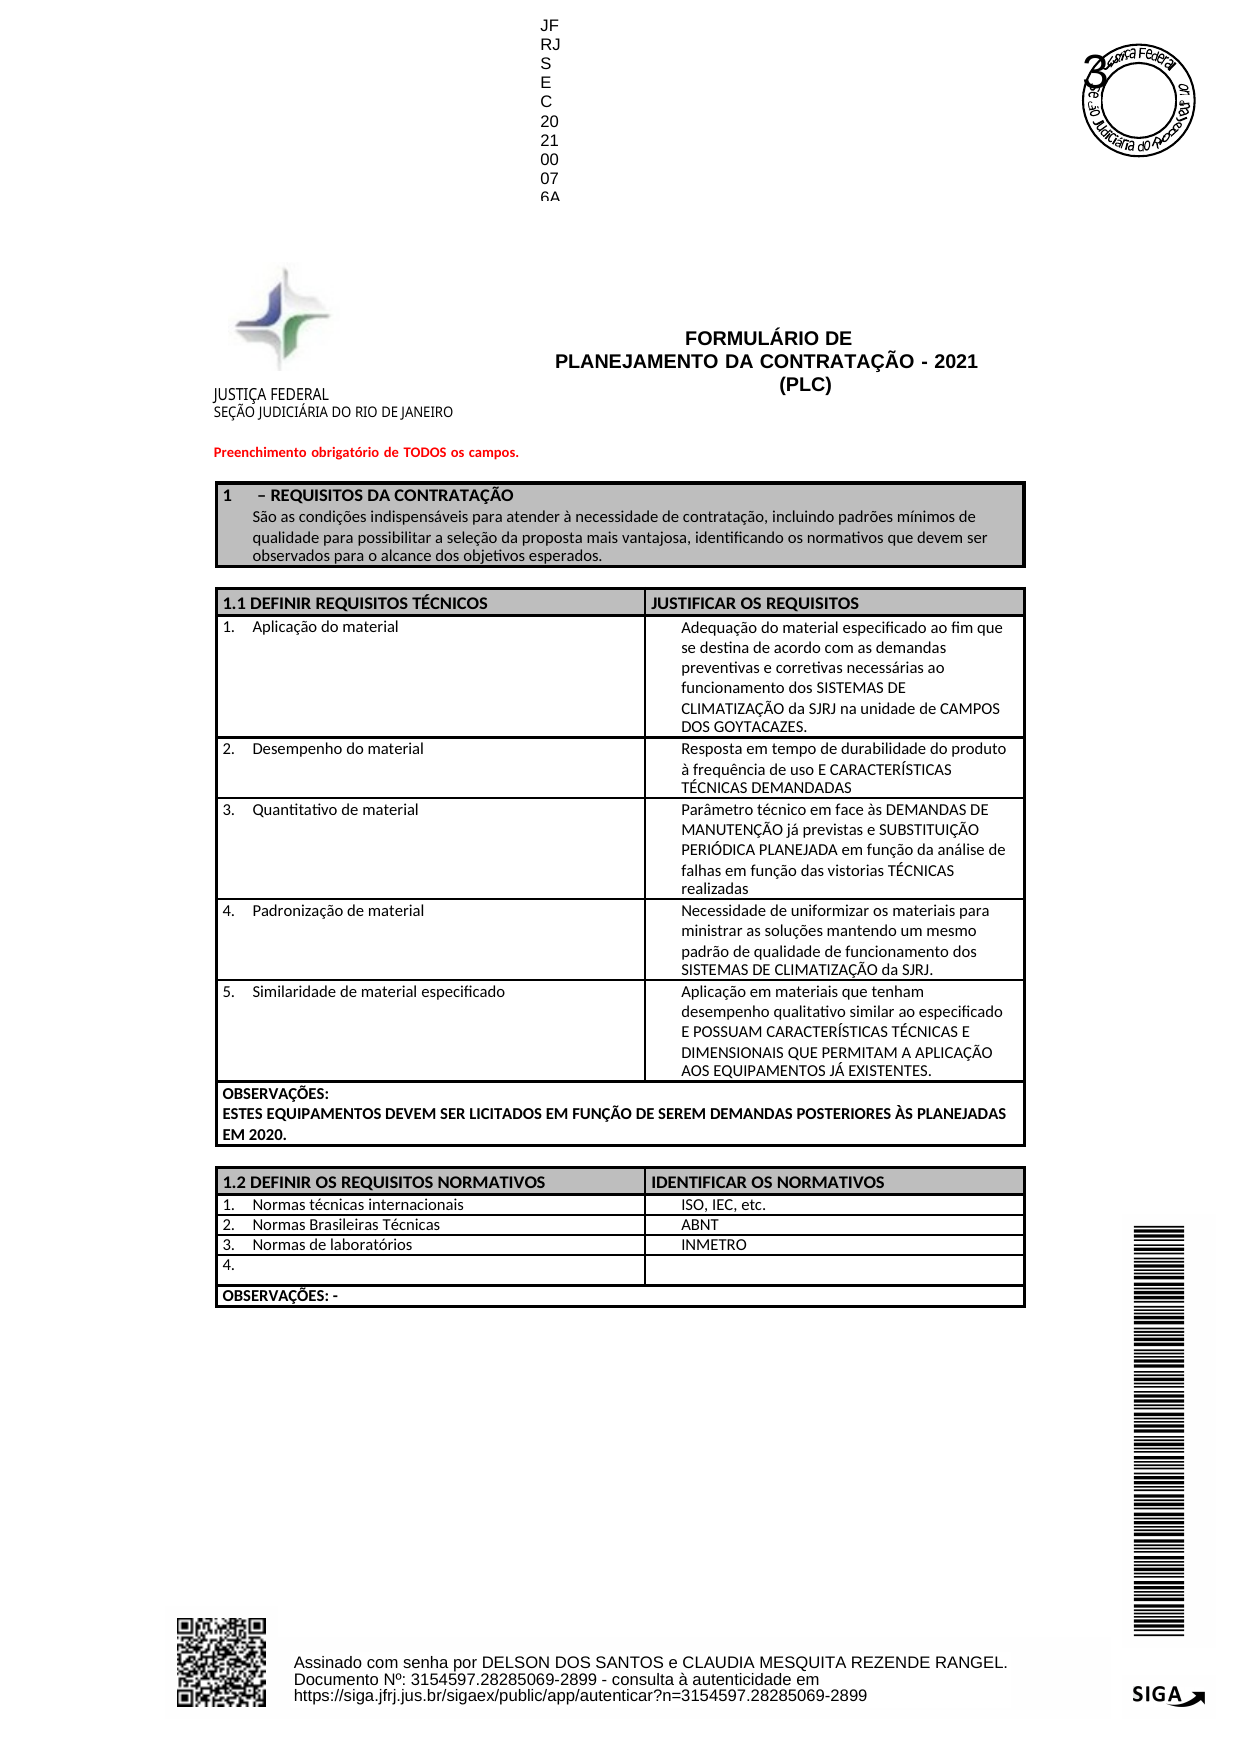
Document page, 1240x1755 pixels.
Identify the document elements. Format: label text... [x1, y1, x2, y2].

table_cell Parâmetro técnico em face às DEMANDAS DE MANUTENÇÃO já previstas e SUBSTITUIÇÃO PERIÓDICA PLANEJADA em função da análise de falhas em função das vistorias TÉCNICAS realizadas [646, 799, 1023, 898]
table_cell 1. Normas técnicas internacionais [218, 1196, 644, 1214]
table_cell 4. Padronização de material [218, 900, 644, 979]
text FORMULÁRIO DE PLANEJAMENTO DA CONTRATAÇÃO - 2021 [555, 327, 1019, 372]
table_cell OBSERVAÇÕES: ESTES EQUIPAMENTOS DEVEM SER LICITADOS EM FUNÇÃO DE SEREM DEMANDAS POSTERIORES ÀS PLANEJADAS EM 2020. [218, 1083, 1023, 1144]
table_header JUSTIFICAR OS REQUISITOS [646, 590, 1023, 614]
table_cell ISO, IEC, etc. [646, 1196, 1023, 1214]
table_header 1.2 DEFINIR OS REQUISITOS NORMATIVOS [218, 1169, 644, 1193]
table_cell Aplicação em materiais que tenham desempenho qualitativo similar ao especificado E POSSUAM CARACTERÍSTICAS TÉCNICAS E DIMENSIONAIS QUE PERMITAM A APLICAÇÃO AOS EQUIPAMENTOS JÁ EXISTENTES. [646, 981, 1023, 1080]
table_header 1 – REQUISITOS DA CONTRATAÇÃO São as condições indispensáveis para atender à necessidade de contratação, incluindo padrões mínimos de qualidade para possibilitar a seleção da proposta mais vantajosa, identificando os normativos que devem ser observados para o alcance dos objetivos esperados. [218, 485, 1022, 565]
table_cell 2. Desempenho do material [218, 739, 644, 797]
table_cell Resposta em tempo de durabilidade do produto à frequência de uso E CARACTERÍSTICAS TÉCNICAS DEMANDADAS [646, 739, 1023, 797]
text e [1179, 97, 1193, 105]
text SEÇÃO JUDICIÁRIA DO RIO DE JANEIRO [214, 404, 526, 421]
table_cell 2. Normas Brasileiras Técnicas [218, 1216, 644, 1234]
table_cell INMETRO [646, 1236, 1023, 1254]
text Preenchimento obrigatório de TODOS os campos. [214, 443, 526, 461]
text ç [1087, 98, 1101, 106]
table_cell 4. [218, 1256, 644, 1284]
table_cell ABNT [646, 1216, 1023, 1234]
table_cell Adequação do material especificado ao fim que se destina de acordo com as demandas preventivas e corretivas necessárias ao funcionamento dos SISTEMAS DE CLIMATIZAÇÃO da SJRJ na unidade de CAMPOS DOS GOYTACAZES. [646, 617, 1023, 736]
table_cell 5. Similaridade de material especificado [218, 981, 644, 1080]
table_cell OBSERVAÇÕES: - [218, 1287, 1023, 1304]
table_cell 3. Normas de laboratórios [218, 1236, 644, 1254]
table_cell Necessidade de uniformizar os materiais para ministrar as soluções mantendo um mesmo padrão de qualidade de funcionamento dos SISTEMAS DE CLIMATIZAÇÃO da SJRJ. [646, 900, 1023, 979]
text (PLC) [779, 372, 1064, 395]
table_cell [646, 1256, 1023, 1284]
table_cell [538, 14, 561, 200]
table_cell 3. Quantitativo de material [218, 799, 644, 898]
table_header IDENTIFICAR OS NORMATIVOS [646, 1169, 1023, 1193]
table_header 1.1 DEFINIR REQUISITOS TÉCNICOS [218, 590, 644, 614]
table_cell 1. Aplicação do material [218, 617, 644, 736]
text JUSTIÇA FEDERAL [214, 386, 526, 404]
